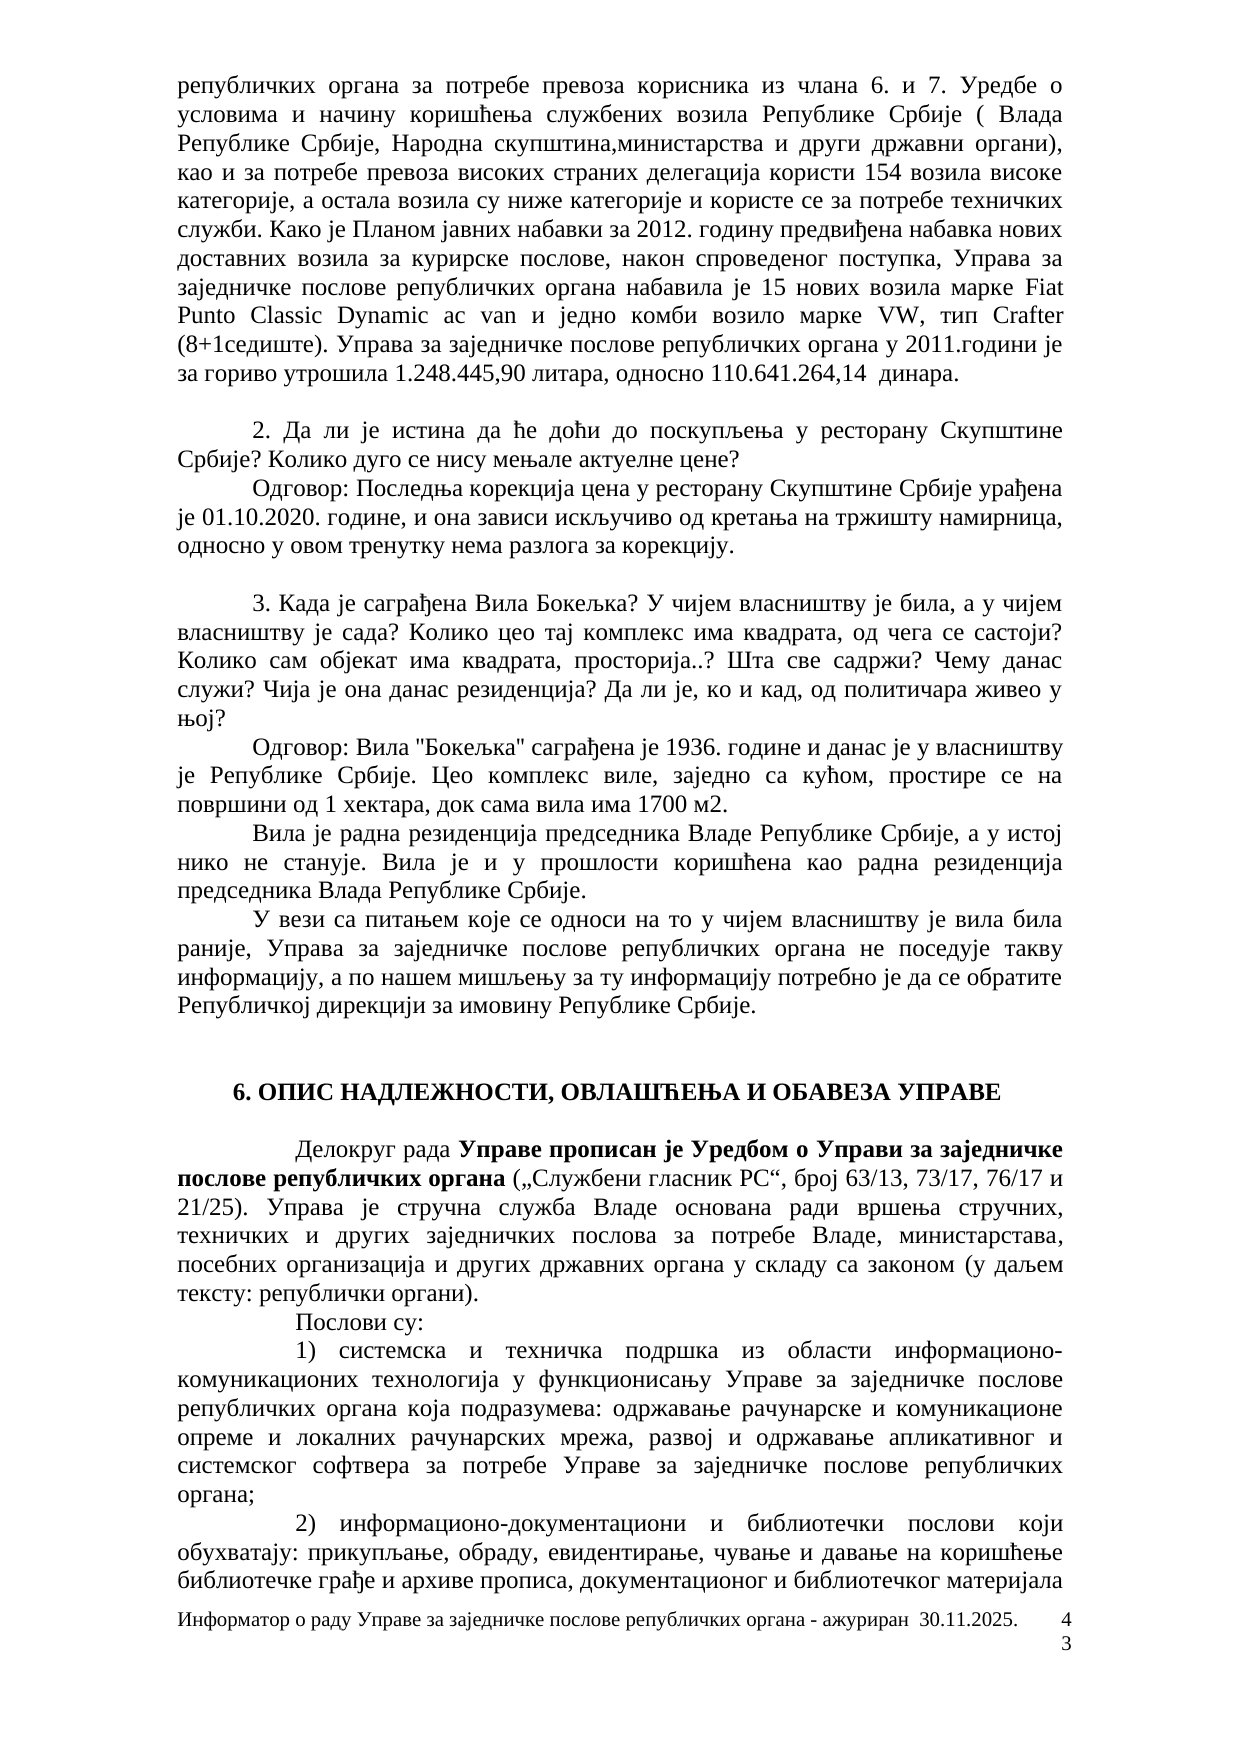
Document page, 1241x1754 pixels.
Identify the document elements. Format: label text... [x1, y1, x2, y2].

text 3. Када је саграђена Вила Бокељка? У чијем власништву је била, а у чијем власништву је сада? Колико цео тај комплекс има квадрата, од чега се састоји? Колико сам објекат има квадрата, просторија..? Шта све садржи? Чему данас служи? Чија је она данас резиденција? Да ли је, ко и кад, од политичара живео у њој? [177, 588, 1063, 732]
text 2. Да ли је истина да ће доћи до поскупљења у ресторану Скупштине Србије? Колико дуго се нису мењале актуелне цене? [177, 416, 1063, 473]
text 2) информационо-документациони и библиотечки послови који обухватају: прикупљање, обраду, евидентирање, чување и давање на коришћење библиотечке грађе и архиве прописа, документационог и библиотечког материјала [177, 1508, 1063, 1594]
text Делокруг рада Управе прописан је Уредбом о Управи за заједничке послове републичких органа („Службени гласник РС“, број 63/13, 73/17, 76/17 и 21/25). Управа је стручна служба Владе основана ради вршења стручних, техничких и других заједничких послова за потребе Владе, министарстава, посебних организација и других државних органа у складу са законом (у даљем тексту: републички органи). [177, 1134, 1063, 1307]
text У вези са питањем које се односи на то у чијем власништву је вила била раније, Управа за заједничке послове републичких органа не поседује такву информацију, а по нашем мишљењу за ту информацију потребно је да се обратите Републичкој дирекцији за имовину Републике Србије. [177, 904, 1063, 1019]
text Послови су: [177, 1307, 1063, 1336]
text републичких органа за потребе превоза корисника из члана 6. и 7. Уредбе о условима и начину коришћења службених возила Републике Србије ( Влада Републике Србије, Народна скупштина,министарства и други државни органи), као и за потребе превоза високих страних делегација користи 154 возила високе категорије, а остала возила су ниже категорије и користе се за потребе техничких служби. Како је Планом јавних набавки за 2012. годину предвиђена набавка нових доставних возила за курирске послове, након спроведеног поступка, Управа за заједничке послове републичких органа набавила је 15 нових возила марке Fiat Punto Classic Dynamic ac van и једно комби возило марке VW, тип Crafter (8+1седиште). Управа за заједничке послове републичких органа у 2011.години је за гориво утрошила 1.248.445,90 литара, односно 110.641.264,14 динара. [177, 71, 1063, 387]
subtitle 6. ОПИС НАДЛЕЖНОСТИ, ОВЛАШЋЕЊА И ОБАВЕЗА УПРАВЕ [177, 1077, 1063, 1106]
text Одговор: Вила ''Бокељка'' саграђена је 1936. године и данас је у власништву је Републике Србије. Цео комплекс виле, заједно са кућом, простире се на површини од 1 хектара, док сама вила има 1700 м2. [177, 732, 1063, 818]
text Вила је радна резиденција председника Владе Републике Србије, а у истој нико не станује. Вила је и у прошлости коришћена као радна резиденција председника Влада Републике Србије. [177, 818, 1063, 904]
text 1) системска и техничка подршка из области информационо-комуникационих технологија у функционисању Управе за заједничке послове републичких органа која подразумева: одржавање рачунарске и комуникационе опреме и локалних рачунарских мрежа, развој и одржавање апликативног и системског софтвера за потребе Управе за заједничке послове републичких органа; [177, 1336, 1063, 1508]
text Одговор: Последња корекција цена у ресторану Скупштине Србије урађена је 01.10.2020. године, и она зависи искључиво од кретања на тржишту намирница, односно у овом тренутку нема разлога за корекцију. [177, 473, 1063, 559]
